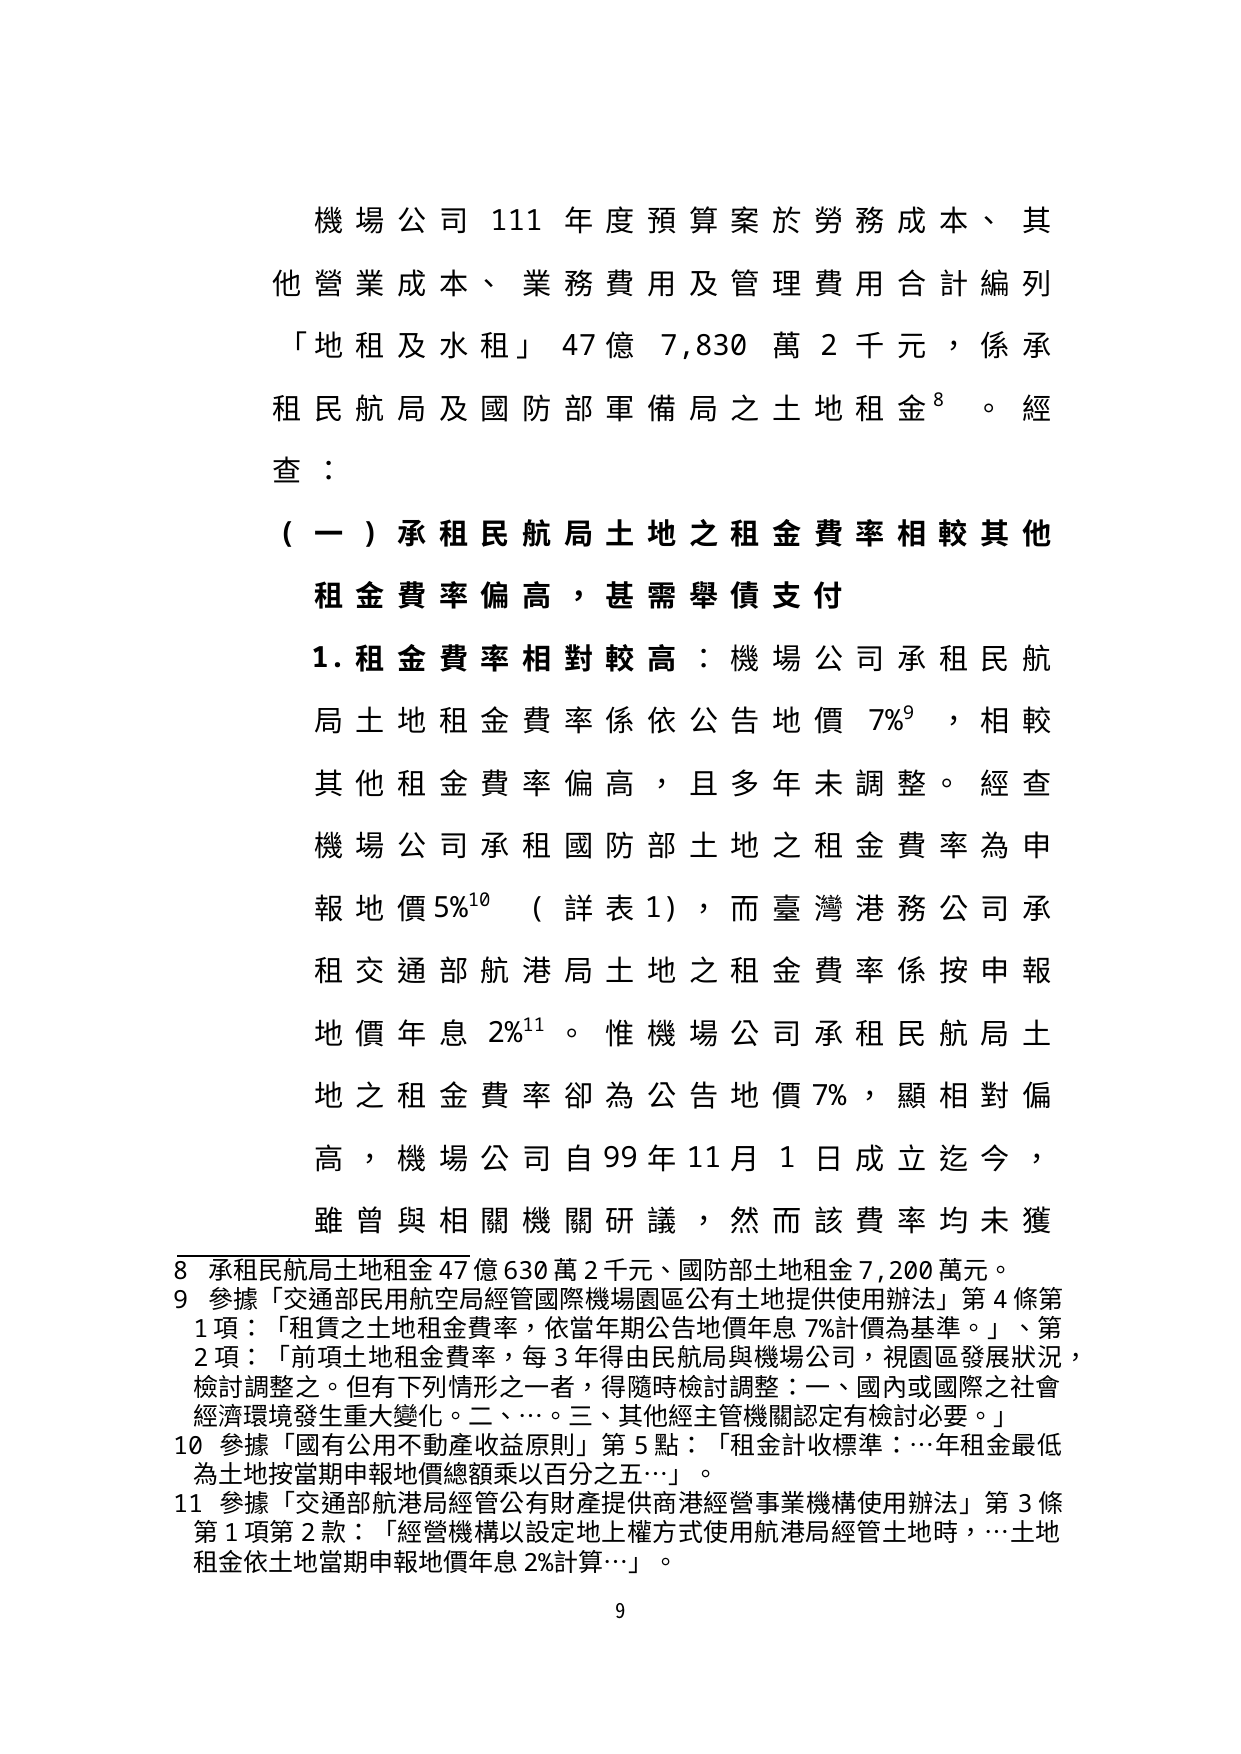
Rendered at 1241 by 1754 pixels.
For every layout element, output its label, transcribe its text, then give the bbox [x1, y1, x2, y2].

text 參據「交通部民用航空局經管國際機場園區公有土地提供使用辦法」第4條第1項：「租賃之土地租金費率，依當年期公告地價年息7%計價為基準。」、第2項：「前項土地租金費率，每3年得由民航局與機場公司，視園區發展狀況，檢討調整之。但有下列情形之一者，得隨時檢討調整：一、國內或國際之社會經濟環境發生重大變化。二、…。三、其他經主管機關認定有檢討必要。」 [173, 1285, 1063, 1431]
text (一)承租民航局土地之租金費率相較其他租金費率偏高，甚需舉債支付 [242, 490, 1058, 615]
text 1.租金費率相對較高：機場公司承租民航局土地租金費率係依公告地價7%，相較其他租金費率偏高，且多年未調整。經查機場公司承租國防部土地之租金費率為申報地價5%(詳表1)，而臺灣港務公司承租交通部航港局土地之租金費率係按申報地價年息2%。惟機場公司承租民航局土地之租金費率卻為公告地價7%，顯相對偏高，機場公司自99年11月1日成立迄今，雖曾與相關機關研議，然而該費率均未獲調降。 [271, 615, 1058, 1240]
text 參據「國有公用不動產收益原則」第5點：「租金計收標準：…年租金最低為土地按當期申報地價總額乘以百分之五…」。 [173, 1431, 1063, 1489]
text 機場公司111年度預算案於勞務成本、其他營業成本、業務費用及管理費用合計編列「地租及水租」47億7,830萬2千元，係承租民航局及國防部軍備局之土地租金。經查： [242, 177, 1058, 490]
text 參據「交通部航港局經管公有財產提供商港經營事業機構使用辦法」第3條第1項第2款：「經營機構以設定地上權方式使用航港局經管土地時，…土地租金依土地當期申報地價年息2%計算…」。 [173, 1489, 1063, 1577]
text 承租民航局土地租金47億630萬2千元、國防部土地租金7,200萬元。 [173, 1256, 1063, 1285]
